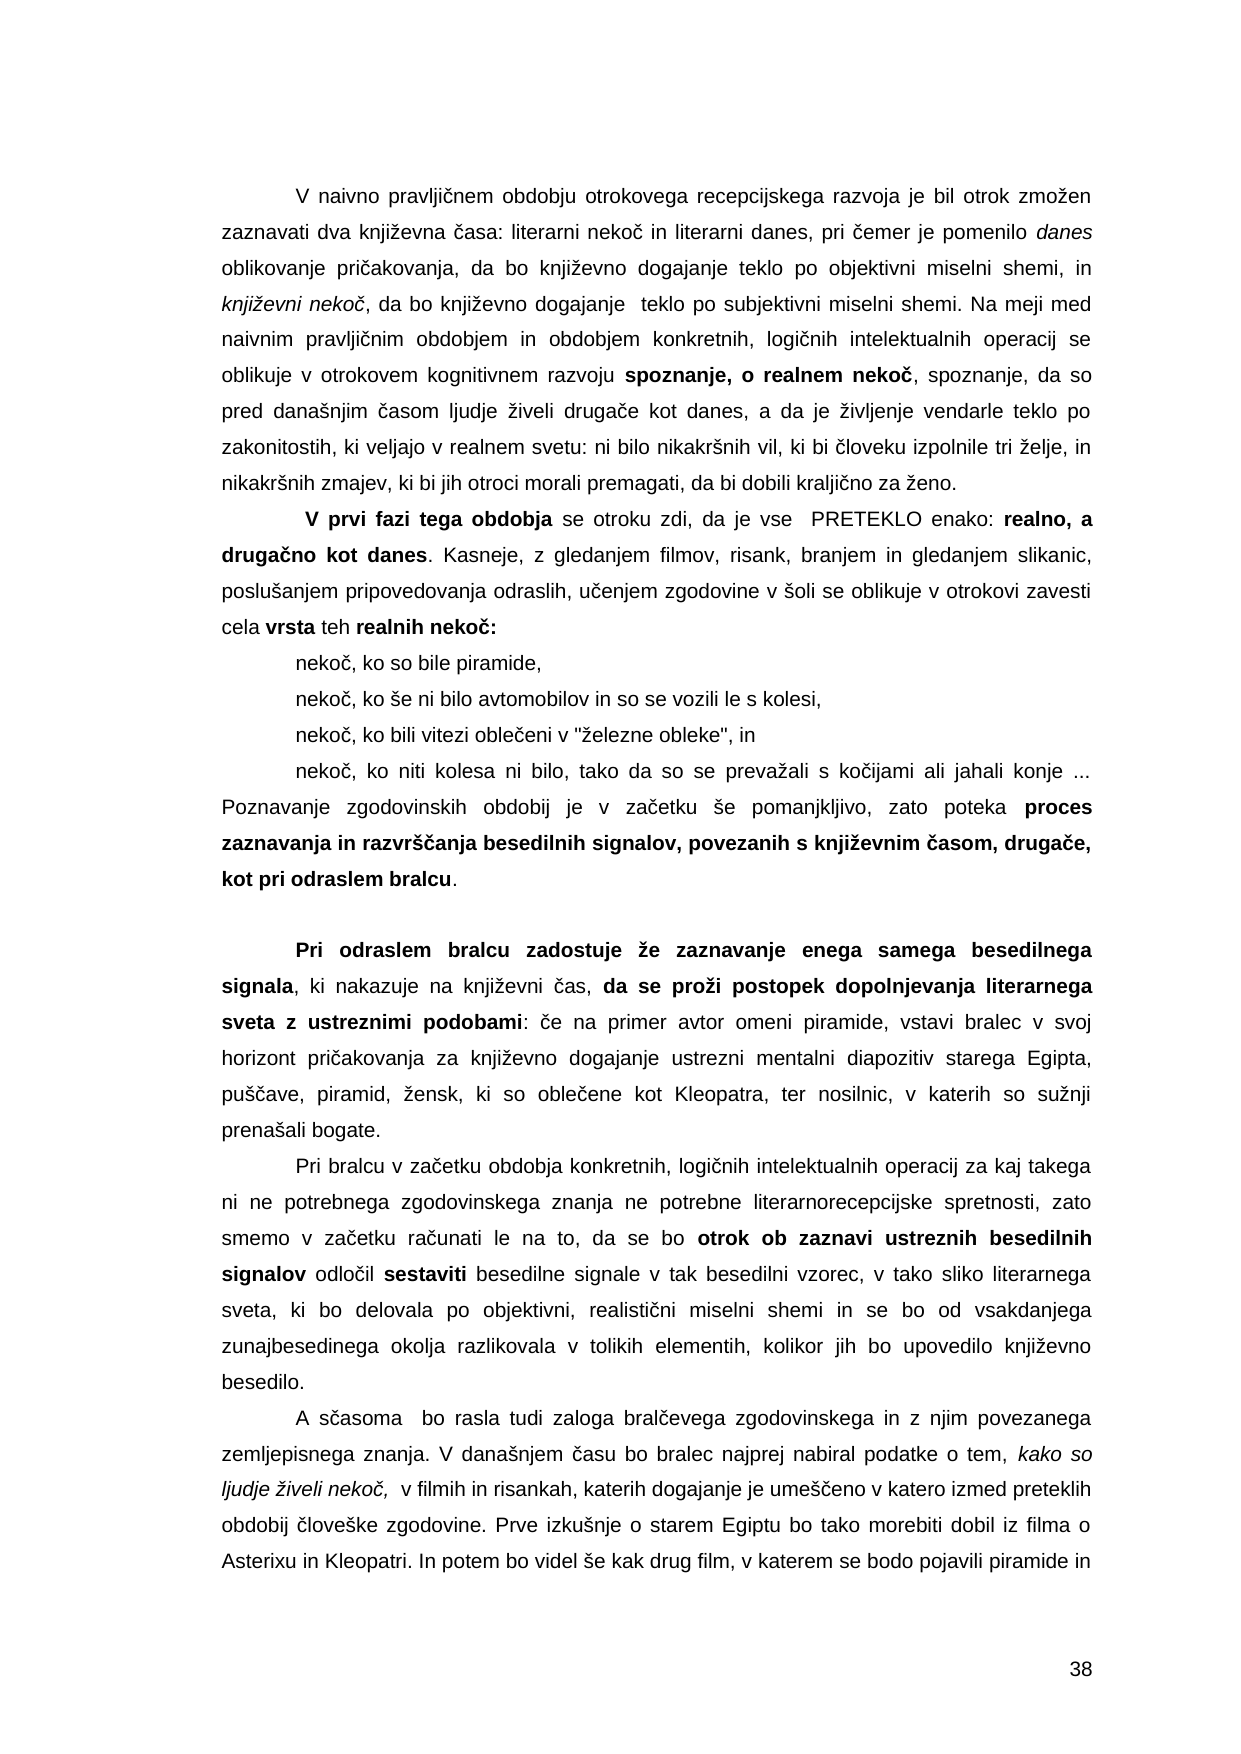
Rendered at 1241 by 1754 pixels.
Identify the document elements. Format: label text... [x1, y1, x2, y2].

text Pri bralcu v začetku obdobja konkretnih, logičnih intelektualnih operacij za kaj takega ni ne potrebnega zgodovinskega znanja ne potrebne literarnorecepcijske spretnosti, zato smemo v začetku računati le na to, da se bo otrok ob zaznavi ustreznih besedilnih signalov odločil sestaviti besedilne signale v tak besedilni vzorec, v tako sliko literarnega sveta, ki bo delovala po objektivni, realistični miselni shemi in se bo od vsakdanjega zunajbesedinega okolja razlikovala v tolikih elementih, kolikor jih bo upovedilo književno besedilo. [221, 1154, 1093, 1393]
text V naivno pravljičnem obdobju otrokovega recepcijskega razvoja je bil otrok zmožen zaznavati dva književna časa: literarni nekoč in literarni danes, pri čemer je pomenilo danes oblikovanje pričakovanja, da bo književno dogajanje teklo po objektivni miselni shemi, in književni nekoč, da bo književno dogajanje teklo po subjektivni miselni shemi. Na meji med naivnim pravljičnim obdobjem in obdobjem konkretnih, logičnih intelektualnih operacij se oblikuje v otrokovem kognitivnem razvoju spoznanje, o realnem nekoč, spoznanje, da so pred današnjim časom ljudje živeli drugače kot danes, a da je življenje vendarle teklo po zakonitostih, ki veljajo v realnem svetu: ni bilo nikakršnih vil, ki bi človeku izpolnile tri želje, in nikakršnih zmajev, ki bi jih otroci morali premagati, da bi dobili kraljično za ženo. [221, 183, 1093, 495]
text nekoč, ko niti kolesa ni bilo, tako da so se prevažali s kočijami ali jahali konje ... Poznavanje zgodovinskih obdobij je v začetku še pomanjkljivo, zato poteka proces zaznavanja in razvrščanja besedilnih signalov, povezanih s književnim časom, drugače, kot pri odraslem bralcu. [221, 758, 1093, 890]
text A sčasoma bo rasla tudi zaloga bralčevega zgodovinskega in z njim povezanega zemljepisnega znanja. V današnjem času bo bralec najprej nabiral podatke o tem, kako so ljudje živeli nekoč, v filmih in risankah, katerih dogajanje je umeščeno v katero izmed preteklih obdobij človeške zgodovine. Prve izkušnje o starem Egiptu bo tako morebiti dobil iz filma o Asterixu in Kleopatri. In potem bo videl še kak drug film, v katerem se bodo pojavili piramide in [221, 1405, 1093, 1573]
text nekoč, ko še ni bilo avtomobilov in so se vozili le s kolesi, [221, 687, 1093, 711]
text nekoč, ko bili vitezi oblečeni v "železne obleke", in [221, 723, 1093, 747]
text V prvi fazi tega obdobja se otroku zdi, da je vse PRETEKLO enako: realno, a drugačno kot danes. Kasneje, z gledanjem filmov, risank, branjem in gledanjem slikanic, poslušanjem pripovedovanja odraslih, učenjem zgodovine v šoli se oblikuje v otrokovi zavesti cela vrsta teh realnih nekoč: [221, 507, 1093, 639]
text Pri odraslem bralcu zadostuje že zaznavanje enega samega besedilnega signala, ki nakazuje na književni čas, da se proži postopek dopolnjevanja literarnega sveta z ustreznimi podobami: če na primer avtor omeni piramide, vstavi bralec v svoj horizont pričakovanja za književno dogajanje ustrezni mentalni diapozitiv starega Egipta, puščave, piramid, žensk, ki so oblečene kot Kleopatra, ter nosilnic, v katerih so sužnji prenašali bogate. [221, 938, 1093, 1142]
text nekoč, ko so bile piramide, [221, 651, 1093, 675]
